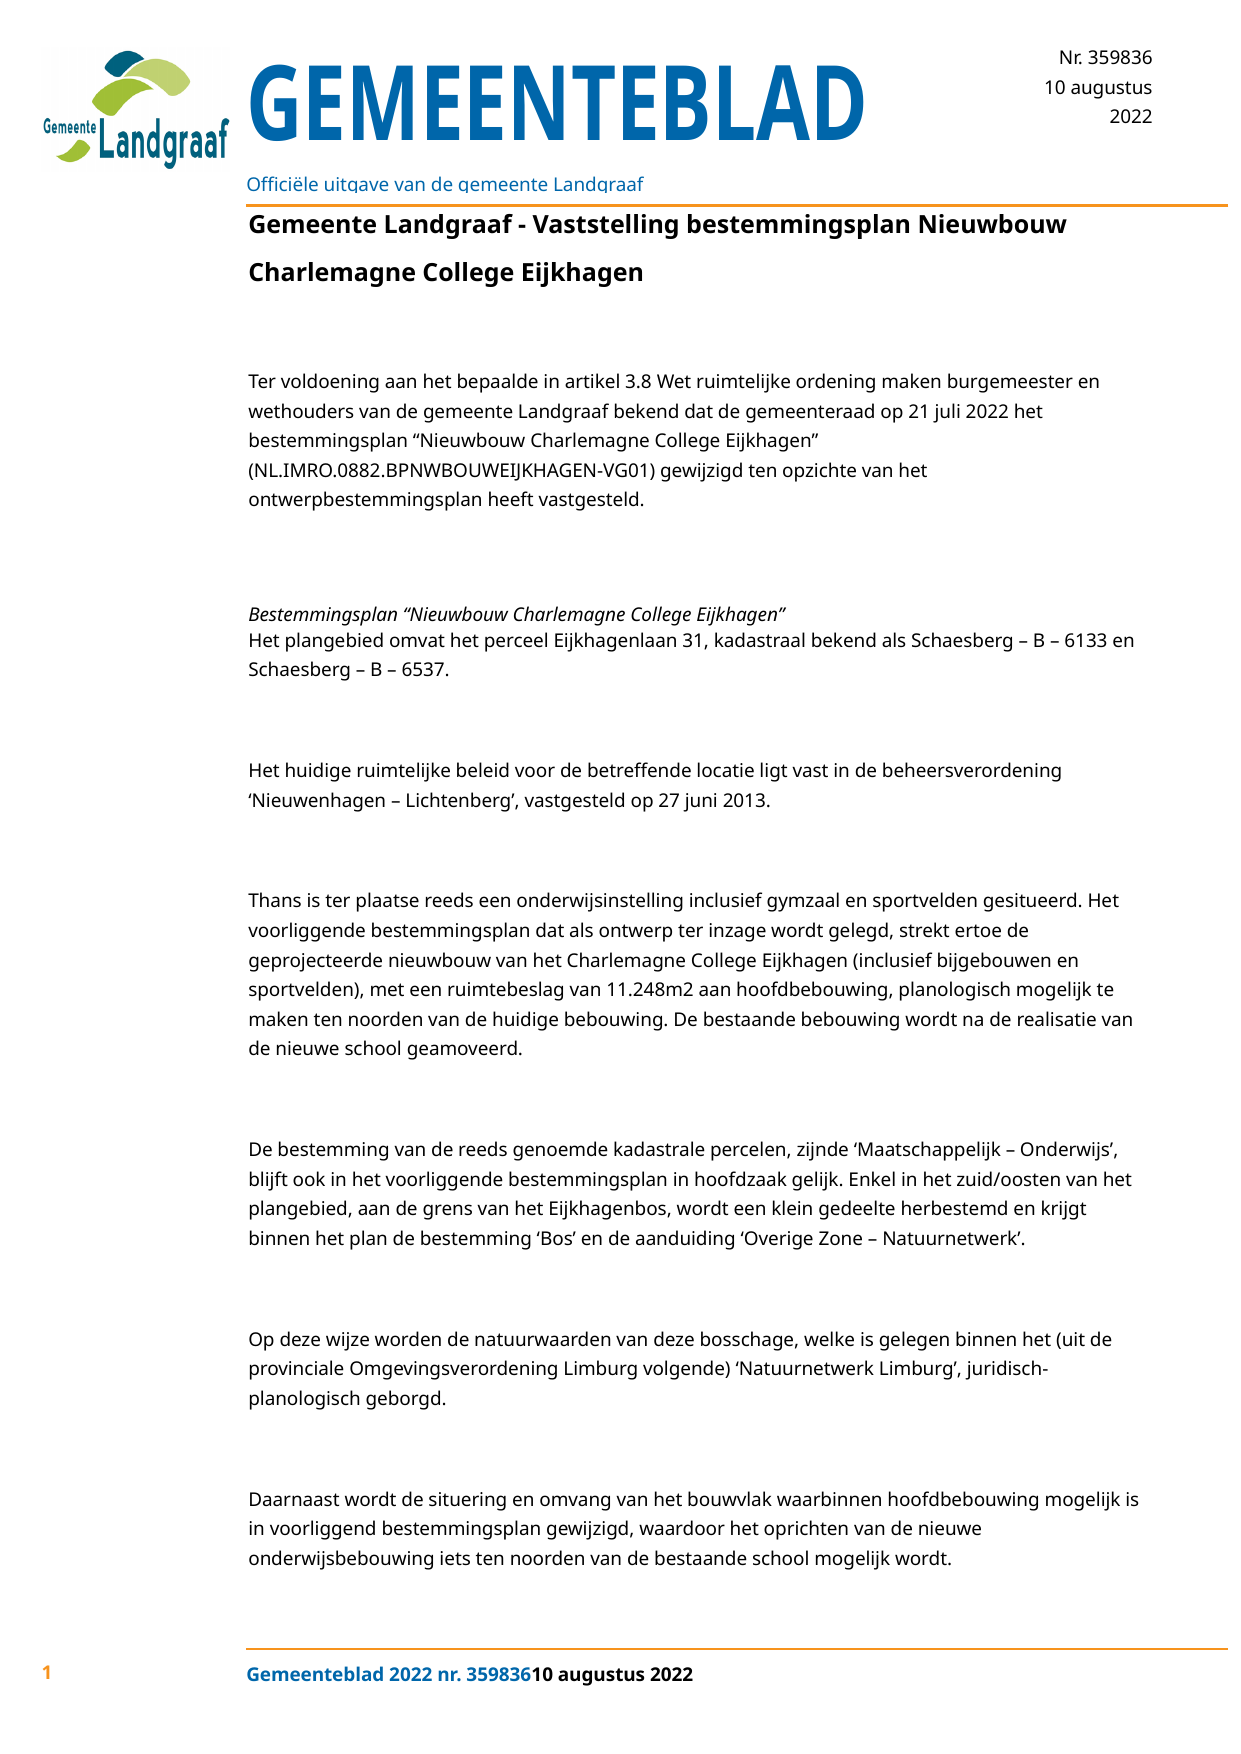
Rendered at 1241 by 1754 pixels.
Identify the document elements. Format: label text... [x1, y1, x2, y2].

text Thans is ter plaatse reeds een onderwijsinstelling inclusief gymzaal en sportvelden gesitueerd. Het voorliggende bestemmingsplan dat als ontwerp ter inzage wordt gelegd, strekt ertoe de geprojecteerde nieuwbouw van het Charlemagne College Eijkhagen (inclusief bijgebouwen en sportvelden), met een ruimtebeslag van 11.248m2 aan hoofdbebouwing, planologisch mogelijk te maken ten noorden van de huidige bebouwing. De bestaande bebouwing wordt na de realisatie van de nieuwe school geamoveerd. [248, 888, 1152, 1061]
text De bestemming van de reeds genoemde kadastrale percelen, zijnde ‘Maatschappelijk – Onderwijs’, blijft ook in het voorliggende bestemmingsplan in hoofdzaak gelijk. Enkel in het zuid/oosten van het plangebied, aan de grens van het Eijkhagenbos, wordt een klein gedeelte herbestemd en krijgt binnen het plan de bestemming ‘Bos’ en de aanduiding ‘Overige Zone – Natuurnetwerk’. [248, 1136, 1152, 1251]
picture [41, 47, 231, 172]
text Op deze wijze worden de natuurwaarden van deze bosschage, welke is gelegen binnen het (uit de provinciale Omgevingsverordening Limburg volgende) ‘Natuurnetwerk Limburg’, juridisch-planologisch geborgd. [248, 1326, 1152, 1411]
text Het plangebied omvat het perceel Eijkhagenlaan 31, kadastraal bekend als Schaesberg – B – 6133 en Schaesberg – B – 6537. [248, 627, 1152, 682]
text Daarnaast wordt de situering en omvang van het bouwvlak waarbinnen hoofdbebouwing mogelijk is in voorliggend bestemmingsplan gewijzigd, waardoor het oprichten van de nieuwe onderwijsbebouwing iets ten noorden van de bestaande school mogelijk wordt. [248, 1486, 1152, 1571]
text Gemeente Landgraaf - Vaststelling bestemmingsplan Nieuwbouw Charlemagne College Eijkhagen [248, 207, 1152, 288]
text Bestemmingsplan “Nieuwbouw Charlemagne College Eijkhagen” [248, 601, 1152, 627]
text Ter voldoening aan het bepaalde in artikel 3.8 Wet ruimtelijke ordening maken burgemeester en wethouders van de gemeente Landgraaf bekend dat de gemeenteraad op 21 juli 2022 het bestemmingsplan “Nieuwbouw Charlemagne College Eijkhagen” (NL.IMRO.0882.BPNWBOUWEIJKHAGEN-VG01) gewijzigd ten opzichte van het ontwerpbestemmingsplan heeft vastgesteld. [248, 368, 1152, 512]
text Het huidige ruimtelijke beleid voor de betreffende locatie ligt vast in de beheersverordening ‘Nieuwenhagen – Lichtenberg’, vastgesteld op 27 juni 2013. [248, 757, 1152, 812]
